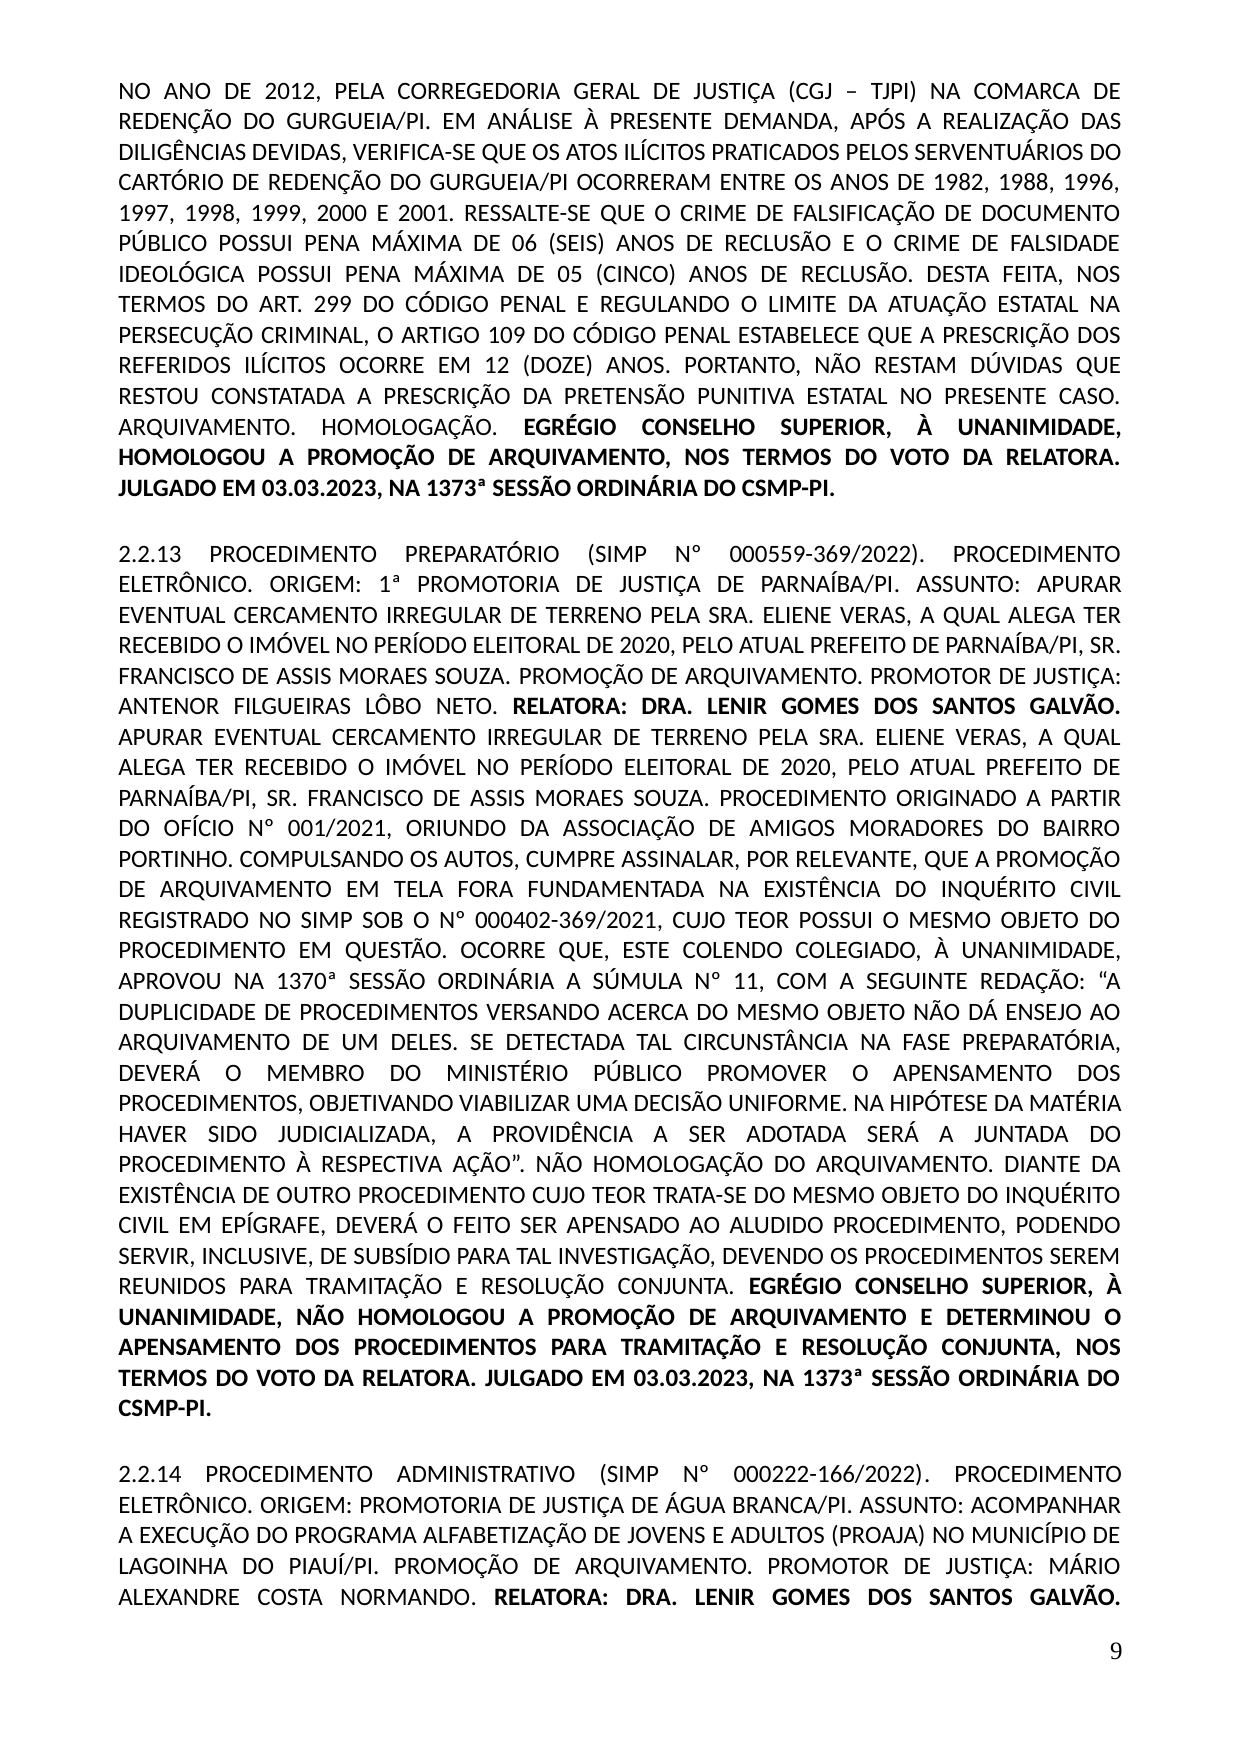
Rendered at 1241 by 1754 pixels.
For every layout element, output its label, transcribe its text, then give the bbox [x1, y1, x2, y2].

text 2.2.13 PROCEDIMENTO PREPARATÓRIO (SIMP Nº 000559-369/2022). PROCEDIMENTO ELETRÔNICO. ORIGEM: 1ª PROMOTORIA DE JUSTIÇA DE PARNAÍBA/PI. ASSUNTO: APURAR EVENTUAL CERCAMENTO IRREGULAR DE TERRENO PELA SRA. ELIENE VERAS, A QUAL ALEGA TER RECEBIDO O IMÓVEL NO PERÍODO ELEITORAL DE 2020, PELO ATUAL PREFEITO DE PARNAÍBA/PI, SR. FRANCISCO DE ASSIS MORAES SOUZA. PROMOÇÃO DE ARQUIVAMENTO. PROMOTOR DE JUSTIÇA: ANTENOR FILGUEIRAS LÔBO NETO. RELATORA: DRA. LENIR GOMES DOS SANTOS GALVÃO. APURAR EVENTUAL CERCAMENTO IRREGULAR DE TERRENO PELA SRA. ELIENE VERAS, A QUAL ALEGA TER RECEBIDO O IMÓVEL NO PERÍODO ELEITORAL DE 2020, PELO ATUAL PREFEITO DE PARNAÍBA/PI, SR. FRANCISCO DE ASSIS MORAES SOUZA. PROCEDIMENTO ORIGINADO A PARTIR DO OFÍCIO Nº 001/2021, ORIUNDO DA ASSOCIAÇÃO DE AMIGOS MORADORES DO BAIRRO PORTINHO. COMPULSANDO OS AUTOS, CUMPRE ASSINALAR, POR RELEVANTE, QUE A PROMOÇÃO DE ARQUIVAMENTO EM TELA FORA FUNDAMENTADA NA EXISTÊNCIA DO INQUÉRITO CIVIL REGISTRADO NO SIMP SOB O Nº 000402-369/2021, CUJO TEOR POSSUI O MESMO OBJETO DO PROCEDIMENTO EM QUESTÃO. OCORRE QUE, ESTE COLENDO COLEGIADO, À UNANIMIDADE, APROVOU NA 1370ª SESSÃO ORDINÁRIA A SÚMULA Nº 11, COM A SEGUINTE REDAÇÃO: “A DUPLICIDADE DE PROCEDIMENTOS VERSANDO ACERCA DO MESMO OBJETO NÃO DÁ ENSEJO AO ARQUIVAMENTO DE UM DELES. SE DETECTADA TAL CIRCUNSTÂNCIA NA FASE PREPARATÓRIA, DEVERÁ O MEMBRO DO MINISTÉRIO PÚBLICO PROMOVER O APENSAMENTO DOS PROCEDIMENTOS, OBJETIVANDO VIABILIZAR UMA DECISÃO UNIFORME. NA HIPÓTESE DA MATÉRIA HAVER SIDO JUDICIALIZADA, A PROVIDÊNCIA A SER ADOTADA SERÁ A JUNTADA DO PROCEDIMENTO À RESPECTIVA AÇÃO”. NÃO HOMOLOGAÇÃO DO ARQUIVAMENTO. DIANTE DA EXISTÊNCIA DE OUTRO PROCEDIMENTO CUJO TEOR TRATA-SE DO MESMO OBJETO DO INQUÉRITO CIVIL EM EPÍGRAFE, DEVERÁ O FEITO SER APENSADO AO ALUDIDO PROCEDIMENTO, PODENDO SERVIR, INCLUSIVE, DE SUBSÍDIO PARA TAL INVESTIGAÇÃO, DEVENDO OS PROCEDIMENTOS SEREM REUNIDOS PARA TRAMITAÇÃO E RESOLUÇÃO CONJUNTA. EGRÉGIO CONSELHO SUPERIOR, À UNANIMIDADE, NÃO HOMOLOGOU A PROMOÇÃO DE ARQUIVAMENTO E DETERMINOU O APENSAMENTO DOS PROCEDIMENTOS PARA TRAMITAÇÃO E RESOLUÇÃO CONJUNTA, NOS TERMOS DO VOTO DA RELATORA. JULGADO EM 03.03.2023, NA 1373ª SESSÃO ORDINÁRIA DO CSMP-PI. [118, 538, 1122, 1423]
text NO ANO DE 2012, PELA CORREGEDORIA GERAL DE JUSTIÇA (CGJ – TJPI) NA COMARCA DE REDENÇÃO DO GURGUEIA/PI. EM ANÁLISE À PRESENTE DEMANDA, APÓS A REALIZAÇÃO DAS DILIGÊNCIAS DEVIDAS, VERIFICA-SE QUE OS ATOS ILÍCITOS PRATICADOS PELOS SERVENTUÁRIOS DO CARTÓRIO DE REDENÇÃO DO GURGUEIA/PI OCORRERAM ENTRE OS ANOS DE 1982, 1988, 1996, 1997, 1998, 1999, 2000 E 2001. RESSALTE-SE QUE O CRIME DE FALSIFICAÇÃO DE DOCUMENTO PÚBLICO POSSUI PENA MÁXIMA DE 06 (SEIS) ANOS DE RECLUSÃO E O CRIME DE FALSIDADE IDEOLÓGICA POSSUI PENA MÁXIMA DE 05 (CINCO) ANOS DE RECLUSÃO. DESTA FEITA, NOS TERMOS DO ART. 299 DO CÓDIGO PENAL E REGULANDO O LIMITE DA ATUAÇÃO ESTATAL NA PERSECUÇÃO CRIMINAL, O ARTIGO 109 DO CÓDIGO PENAL ESTABELECE QUE A PRESCRIÇÃO DOS REFERIDOS ILÍCITOS OCORRE EM 12 (DOZE) ANOS. PORTANTO, NÃO RESTAM DÚVIDAS QUE RESTOU CONSTATADA A PRESCRIÇÃO DA PRETENSÃO PUNITIVA ESTATAL NO PRESENTE CASO. ARQUIVAMENTO. HOMOLOGAÇÃO. EGRÉGIO CONSELHO SUPERIOR, À UNANIMIDADE, HOMOLOGOU A PROMOÇÃO DE ARQUIVAMENTO, NOS TERMOS DO VOTO DA RELATORA. JULGADO EM 03.03.2023, NA 1373ª SESSÃO ORDINÁRIA DO CSMP-PI. [118, 75, 1122, 502]
text 2.2.14 PROCEDIMENTO ADMINISTRATIVO (SIMP Nº 000222-166/2022). PROCEDIMENTO ELETRÔNICO. ORIGEM: PROMOTORIA DE JUSTIÇA DE ÁGUA BRANCA/PI. ASSUNTO: ACOMPANHAR A EXECUÇÃO DO PROGRAMA ALFABETIZAÇÃO DE JOVENS E ADULTOS (PROAJA) NO MUNICÍPIO DE LAGOINHA DO PIAUÍ/PI. PROMOÇÃO DE ARQUIVAMENTO. PROMOTOR DE JUSTIÇA: MÁRIO ALEXANDRE COSTA NORMANDO. RELATORA: DRA. LENIR GOMES DOS SANTOS GALVÃO. [118, 1459, 1122, 1611]
